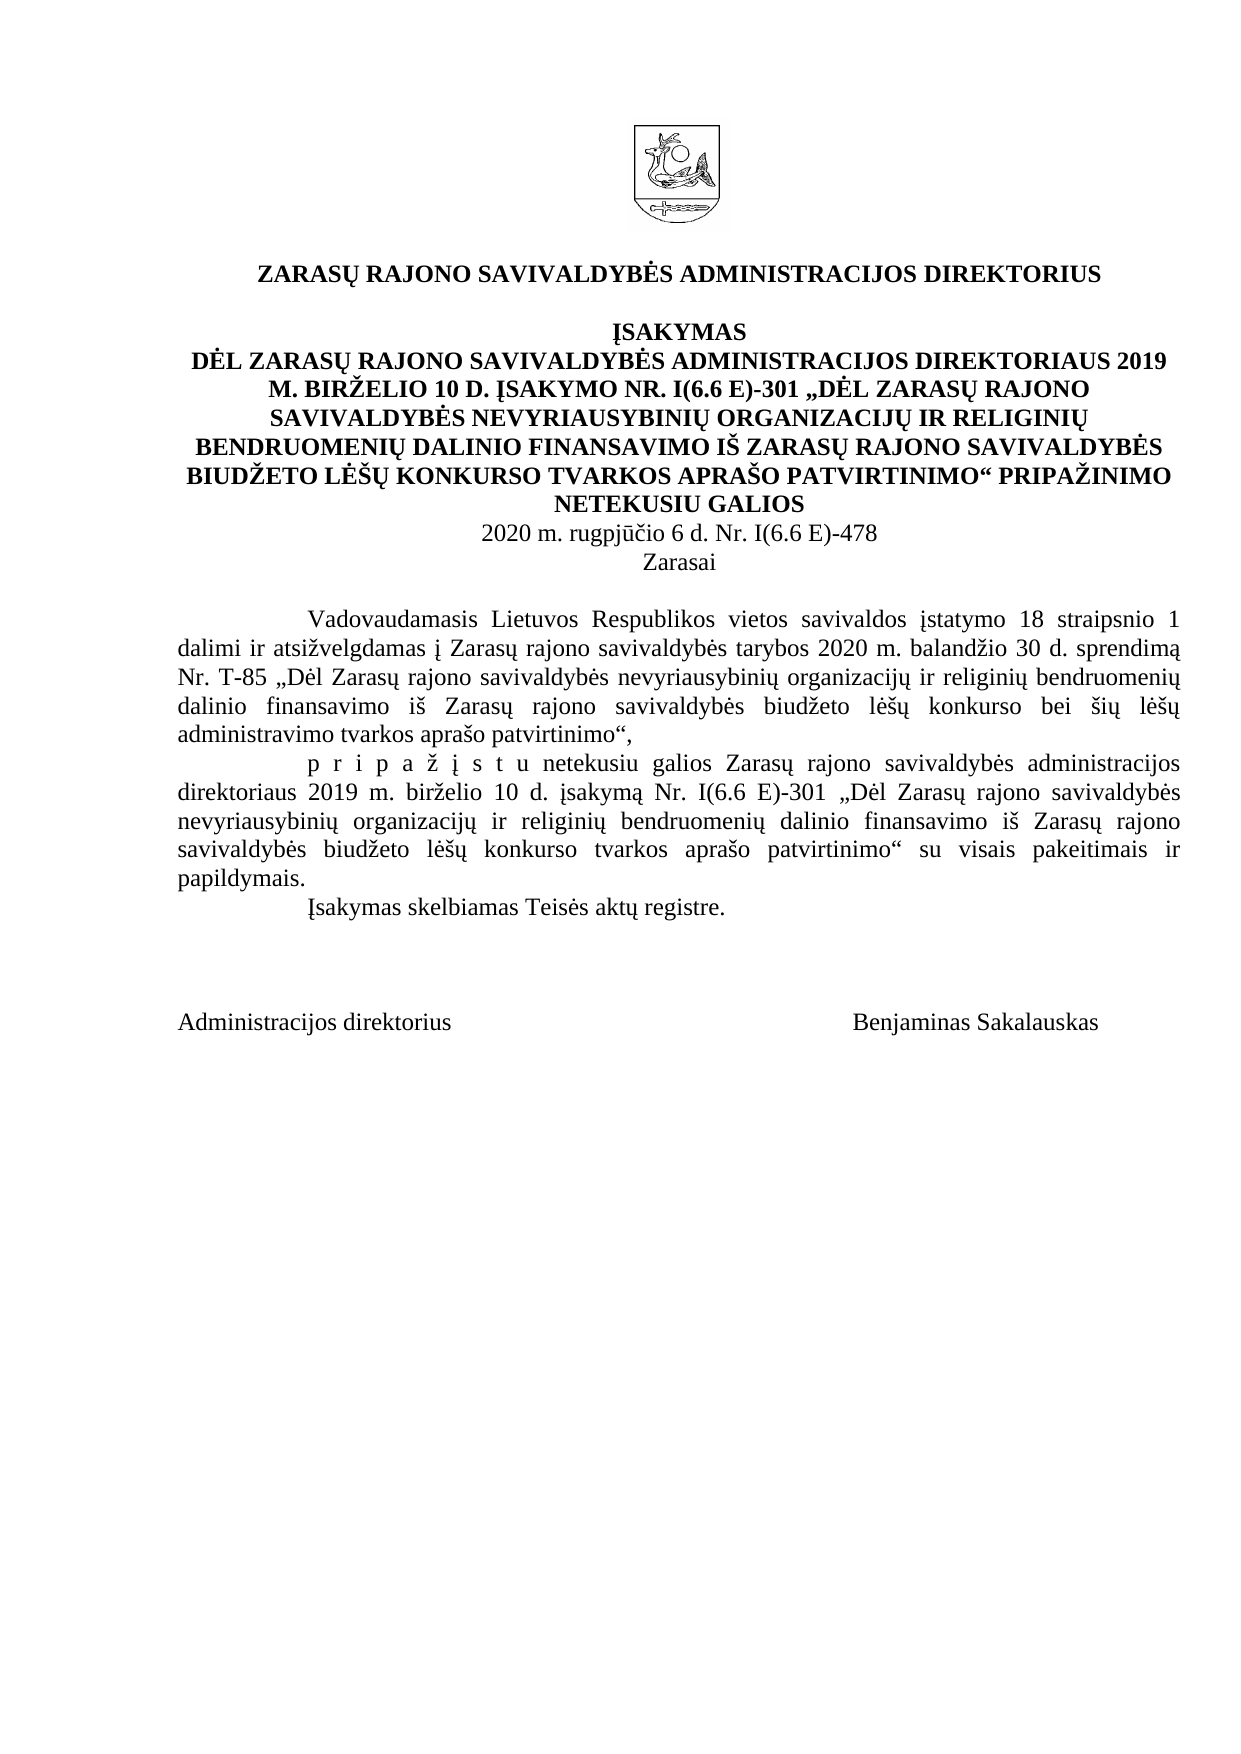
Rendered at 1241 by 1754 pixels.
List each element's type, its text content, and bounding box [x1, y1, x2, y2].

text Administracijos direktorius Benjaminas Sakalauskas [177, 1007, 1181, 1036]
text ZARASŲ RAJONO SAVIVALDYBĖs ADMINISTRACIJOS DIREKTORIUS [177, 259, 1181, 288]
text Zarasai [177, 547, 1181, 576]
text DĖL ZARASŲ RAJONO SAVIVALDYBĖS ADMINISTRACIJOS DIREKTORIAUS 2019 M. BIRŽELIO 10 D. ĮSAKYMO NR. I(6.6 E)-301 „DĖL ZARASŲ RAJONO SAVIVALDYBĖS NEVYRIAUSYBINIŲ ORGANIZACIJŲ IR RELIGINIŲ BENDRUOMENIŲ DALINIO FINANSAVIMO IŠ ZARASŲ RAJONO SAVIVALDYBĖS BIUDŽETO LĖŠŲ KONKURSO TVARKOS APRAŠO PATVIRTINIMO“ PRIPAŽINIMO NETEKUSIU GALIOS [177, 346, 1181, 518]
text Vadovaudamasis Lietuvos Respublikos vietos savivaldos įstatymo 18 straipsnio 1 dalimi ir atsižvelgdamas į Zarasų rajono savivaldybės tarybos 2020 m. balandžio 30 d. sprendimą Nr. T-85 „Dėl Zarasų rajono savivaldybės nevyriausybinių organizacijų ir religinių bendruomenių dalinio finansavimo iš Zarasų rajono savivaldybės biudžeto lėšų konkurso bei šių lėšų administravimo tvarkos aprašo patvirtinimo“, [177, 604, 1181, 748]
text Įsakymas skelbiamas Teisės aktų registre. [177, 892, 1181, 921]
text ĮSAKYMAS [177, 317, 1181, 346]
text p r i p a ž į s t u netekusiu galios Zarasų rajono savivaldybės administracijos direktoriaus 2019 m. birželio 10 d. įsakymą Nr. I(6.6 E)-301 „Dėl Zarasų rajono savivaldybės nevyriausybinių organizacijų ir religinių bendruomenių dalinio finansavimo iš Zarasų rajono savivaldybės biudžeto lėšų konkurso tvarkos aprašo patvirtinimo“ su visais pakeitimais ir papildymais. [177, 748, 1181, 892]
text 2020 m. rugpjūčio 6 d. Nr. I(6.6 E)-478 [177, 518, 1181, 547]
